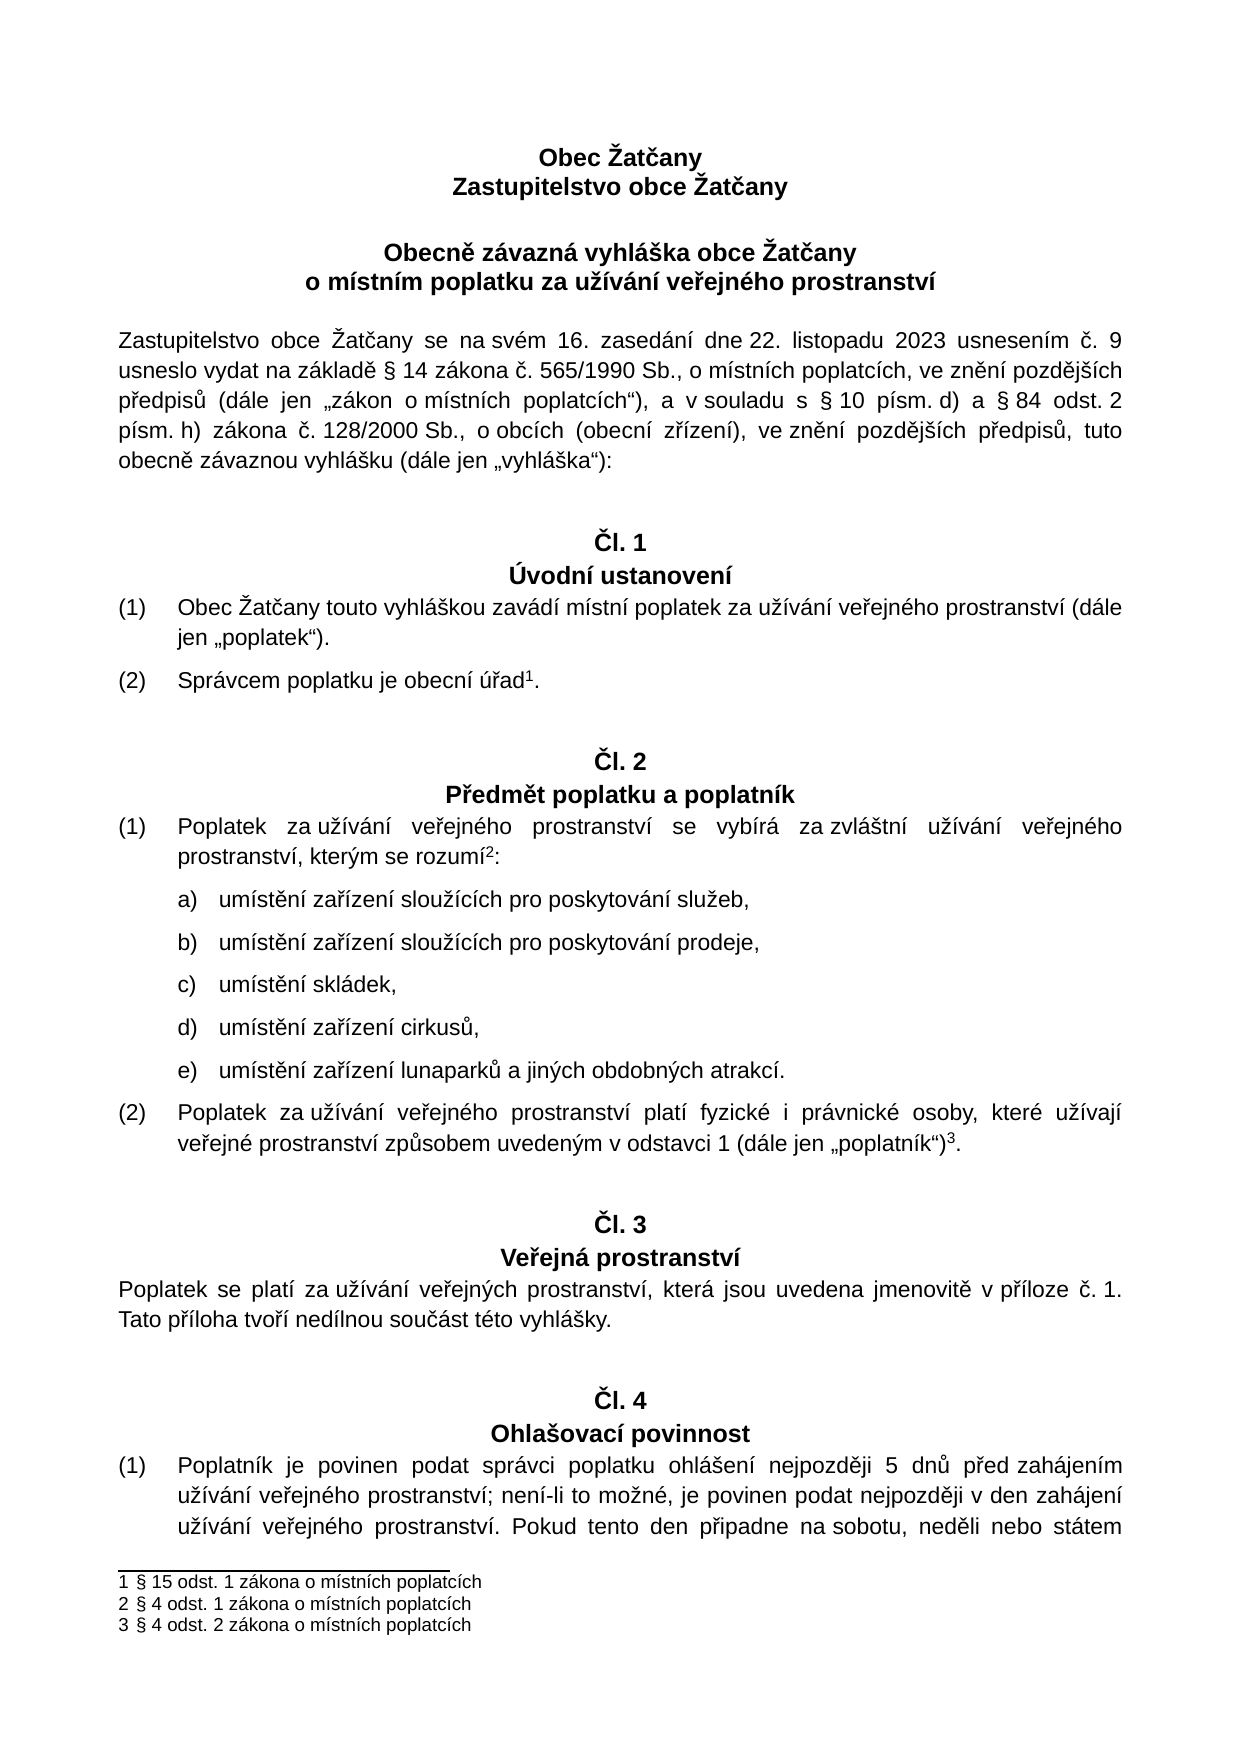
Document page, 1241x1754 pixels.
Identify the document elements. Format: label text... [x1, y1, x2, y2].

list umístění zařízení cirkusů, [177, 1014, 1122, 1040]
list Poplatek za užívání veřejného prostranství se vybírá za zvláštní užívání veřejného prostranství, kterým se rozumí: [118, 813, 1122, 869]
subtitle Čl. 2 Předmět poplatku a poplatník [118, 747, 1122, 809]
subtitle Obecně závazná vyhláška obce Žatčany o místním poplatku za užívání veřejného prostranství [118, 238, 1122, 295]
text Poplatek se platí za užívání veřejných prostranství, která jsou uvedena jmenovitě v příloze č. 1. Tato příloha tvoří nedílnou součást této vyhlášky. [118, 1276, 1122, 1332]
list Poplatek za užívání veřejného prostranství platí fyzické i právnické osoby, které užívají veřejné prostranství způsobem uvedeným v odstavci 1 (dále jen „poplatník“). [118, 1099, 1122, 1156]
list § 4 odst. 2 zákona o místních poplatcích [118, 1614, 1122, 1635]
list Správcem poplatku je obecní úřad. [118, 667, 1122, 693]
text Zastupitelstvo obce Žatčany se na svém 16. zasedání dne 22. listopadu 2023 usnesením č. 9 usneslo vydat na základě § 14 zákona č. 565/1990 Sb., o místních poplatcích, ve znění pozdějších předpisů (dále jen „zákon o místních poplatcích“), a v souladu s § 10 písm. d) a § 84 odst. 2 písm. h) zákona č. 128/2000 Sb., o obcích (obecní zřízení), ve znění pozdějších předpisů, tuto obecně závaznou vyhlášku (dále jen „vyhláška“): [118, 327, 1122, 474]
subtitle Čl. 1 Úvodní ustanovení [118, 528, 1122, 589]
list Poplatník je povinen podat správci poplatku ohlášení nejpozději 5 dnů před zahájením užívání veřejného prostranství; není-li to možné, je povinen podat nejpozději v den zahájení užívání veřejného prostranství. Pokud tento den připadne na sobotu, neděli nebo státem [118, 1452, 1122, 1539]
list umístění zařízení lunaparků a jiných obdobných atrakcí. [177, 1057, 1122, 1083]
list Obec Žatčany touto vyhláškou zavádí místní poplatek za užívání veřejného prostranství (dále jen „poplatek“). [118, 594, 1122, 650]
list umístění zařízení sloužících pro poskytování prodeje, [177, 928, 1122, 955]
list umístění skládek, [177, 971, 1122, 998]
list § 4 odst. 1 zákona o místních poplatcích [118, 1592, 1122, 1614]
list § 15 odst. 1 zákona o místních poplatcích [118, 1571, 1122, 1592]
text Obec Žatčany Zastupitelstvo obce Žatčany [118, 143, 1122, 201]
list umístění zařízení sloužících pro poskytování služeb, [177, 886, 1122, 912]
subtitle Čl. 4 Ohlašovací povinnost [118, 1386, 1122, 1448]
subtitle Čl. 3 Veřejná prostranství [118, 1210, 1122, 1272]
